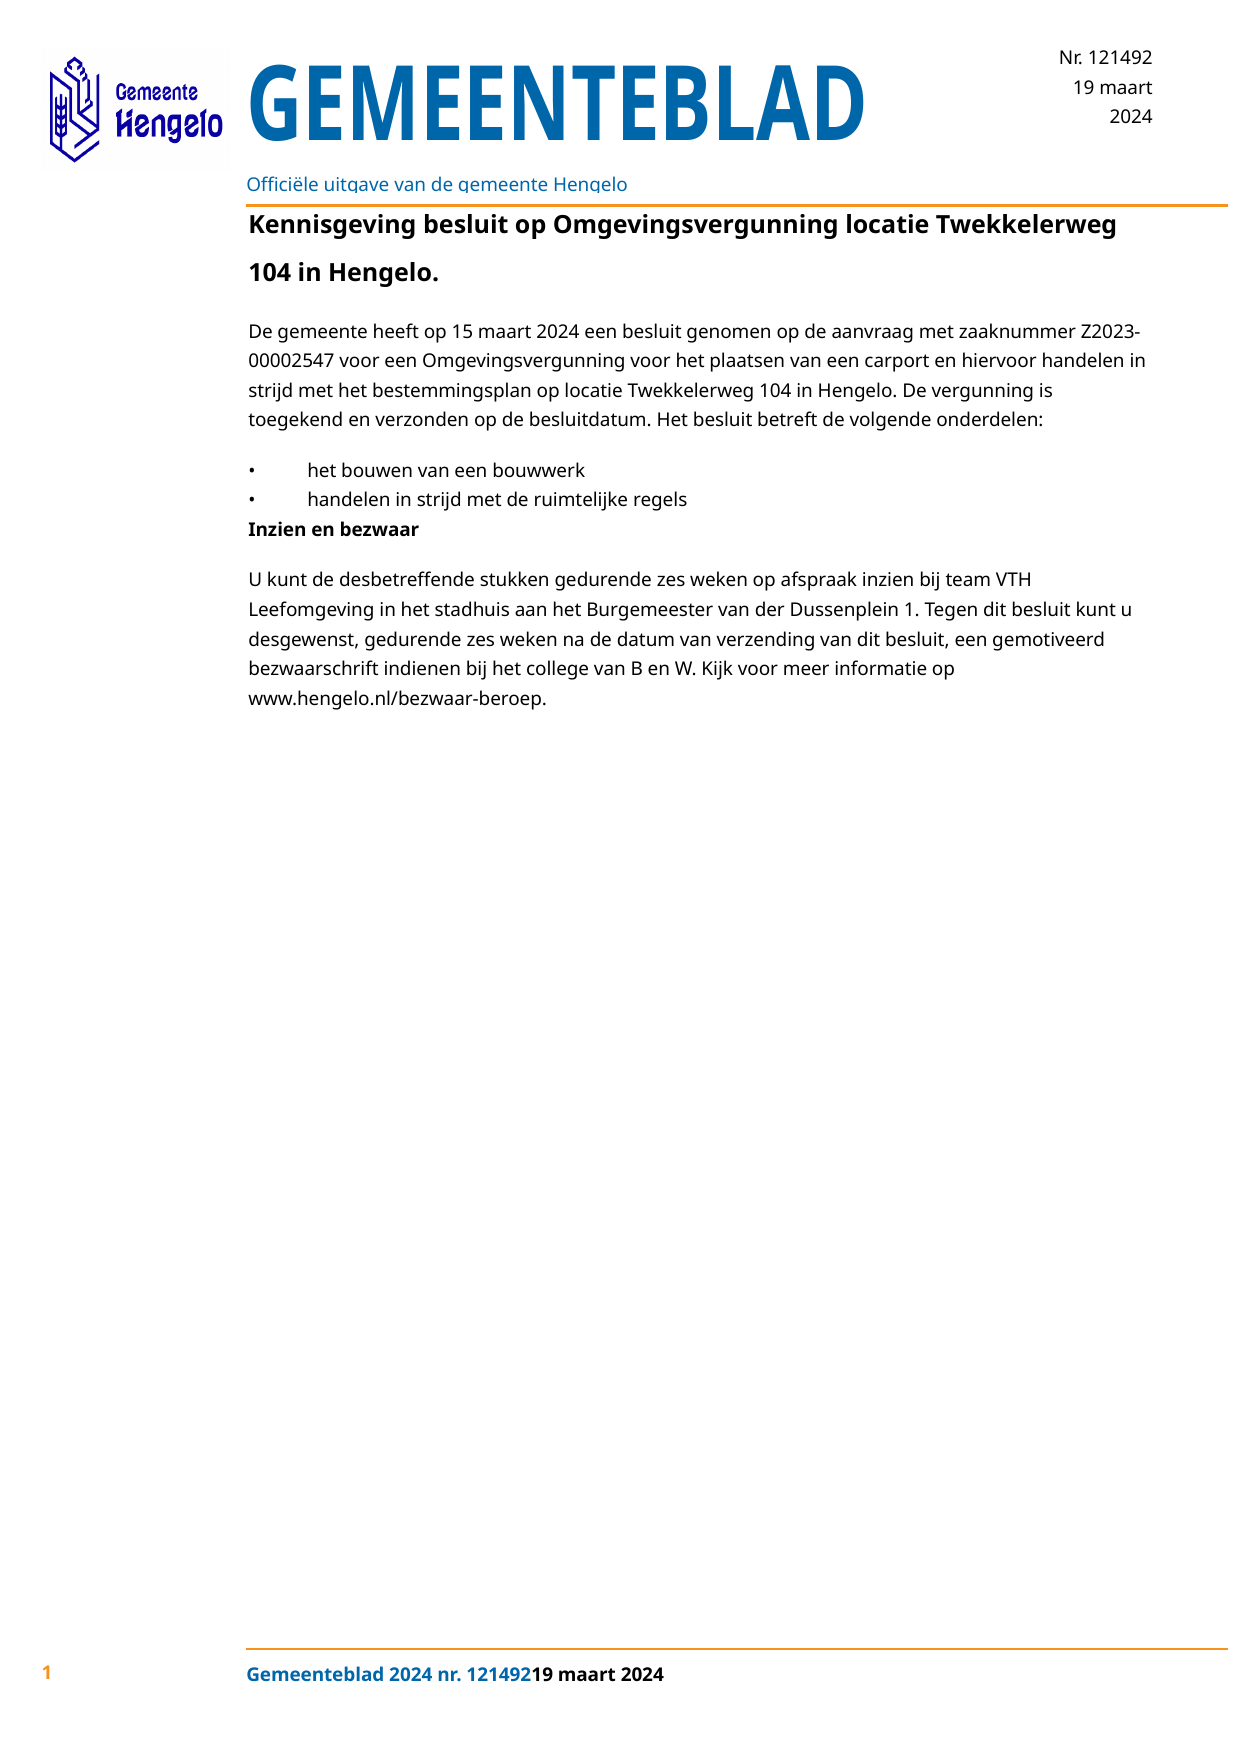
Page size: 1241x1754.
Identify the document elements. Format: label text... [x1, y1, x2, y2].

text De gemeente heeft op 15 maart 2024 een besluit genomen op de aanvraag met zaaknummer Z2023-00002547 voor een Omgevingsvergunning voor het plaatsen van een carport en hiervoor handelen in strijd met het bestemmingsplan op locatie Twekkelerweg 104 in Hengelo. De vergunning is toegekend en verzonden op de besluitdatum. Het besluit betreft de volgende onderdelen: [248, 318, 1152, 432]
text Inzien en bezwaar [248, 516, 1152, 542]
text Kennisgeving besluit op Omgevingsvergunning locatie Twekkelerweg 104 in Hengelo. [248, 207, 1152, 288]
list handelen in strijd met de ruimtelijke regels [248, 487, 1152, 512]
picture [41, 47, 231, 172]
list het bouwen van een bouwwerk [248, 457, 1152, 483]
text U kunt de desbetreffende stukken gedurende zes weken op afspraak inzien bij team VTH Leefomgeving in het stadhuis aan het Burgemeester van der Dussenplein 1. Tegen dit besluit kunt u desgewenst, gedurende zes weken na de datum van verzending van dit besluit, een gemotiveerd bezwaarschrift indienen bij het college van B en W. Kijk voor meer informatie op www.hengelo.nl/bezwaar-beroep. [248, 567, 1152, 711]
